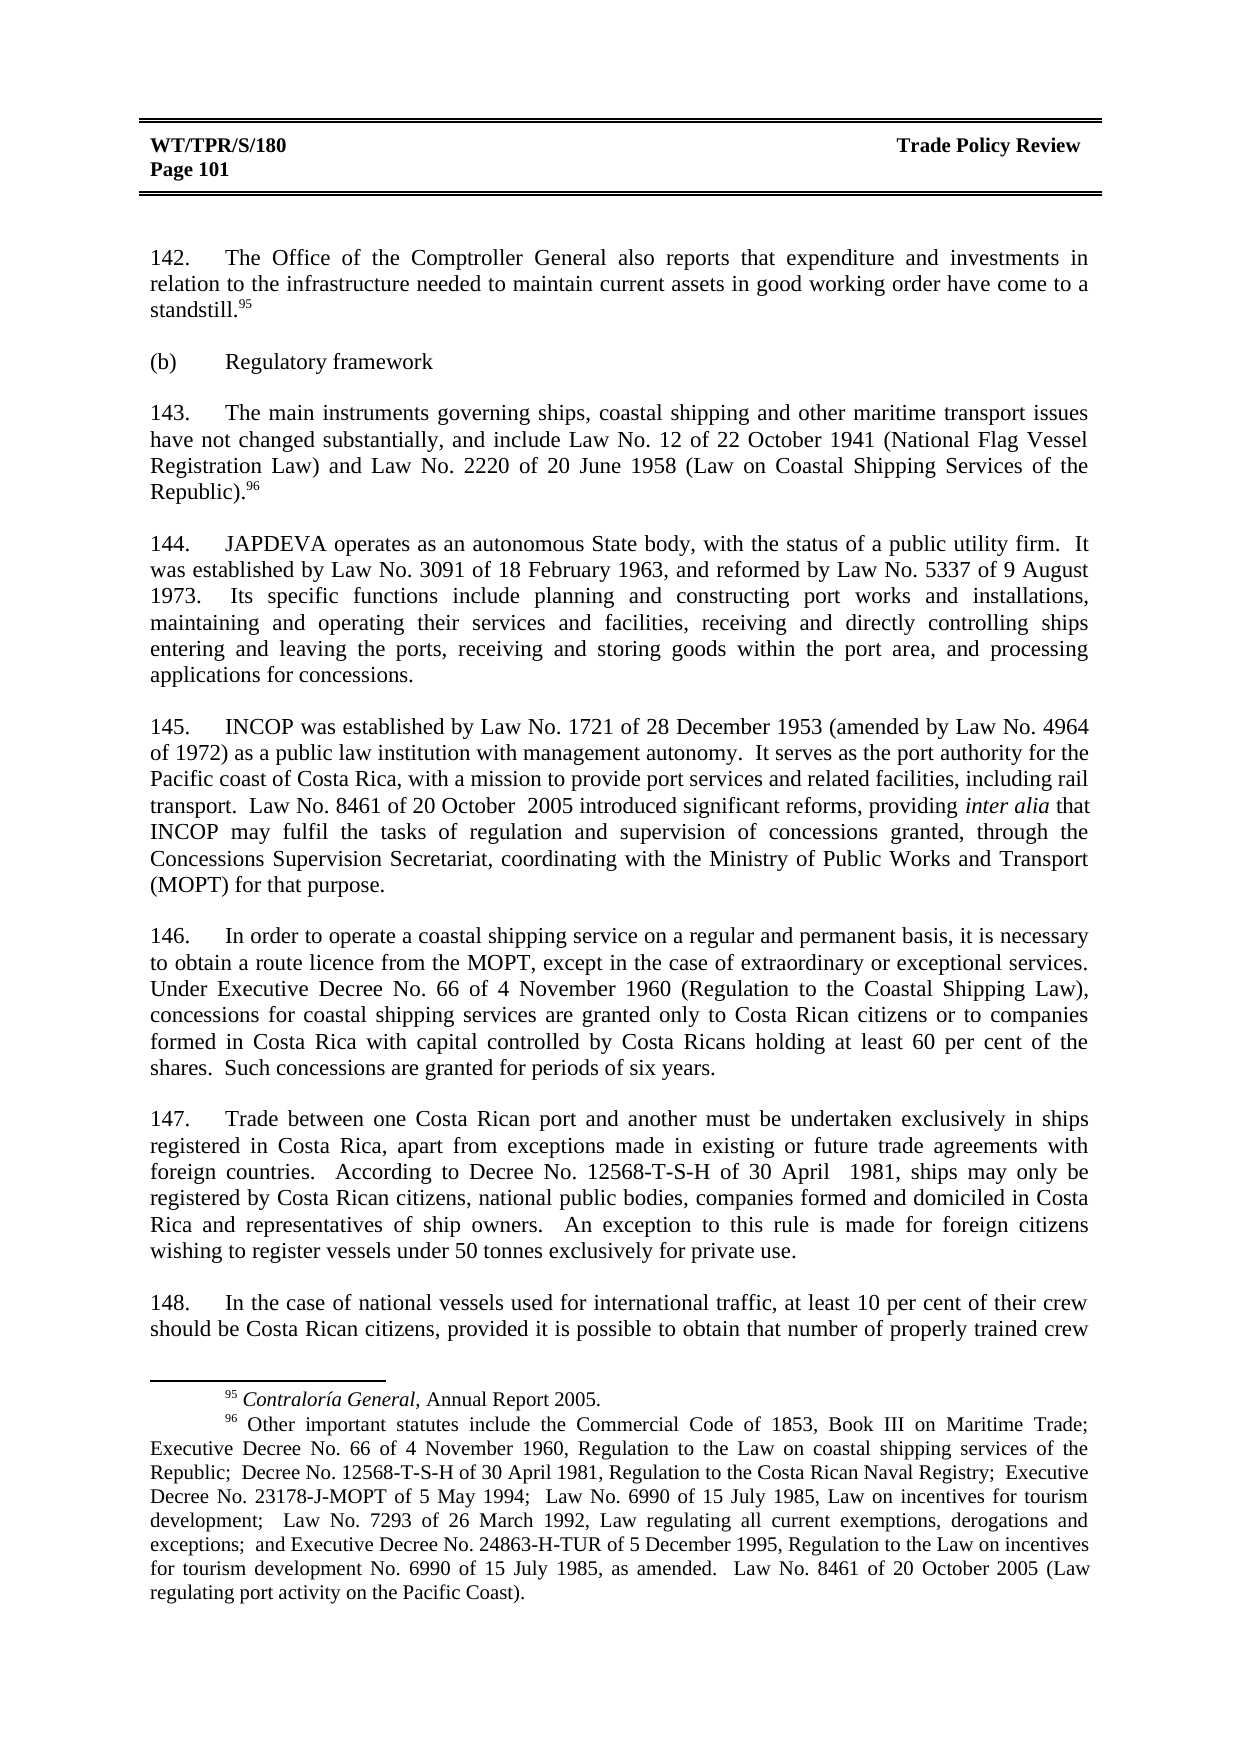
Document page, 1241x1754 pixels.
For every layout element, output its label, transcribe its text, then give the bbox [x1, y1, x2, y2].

list Trade between one Costa Rican port and another must be undertaken exclusively in ships registered in Costa Rica, apart from exceptions made in existing or future trade agreements with foreign countries. According to Decree No. 12568-T-S-H of 30 April 1981, ships may only be registered by Costa Rican citizens, national public bodies, companies formed and domiciled in Costa Rica and representatives of ship owners. An exception to this rule is made for foreign citizens wishing to register vessels under 50 tonnes exclusively for private use. [150, 1105, 1090, 1263]
list The main instruments governing ships, coastal shipping and other maritime transport issues have not changed substantially, and include Law No. 12 of 22 October 1941 (National Flag Vessel Registration Law) and Law No. 2220 of 20 June 1958 (Law on Coastal Shipping Services of the Republic). [150, 399, 1090, 505]
list Other important statutes include the Commercial Code of 1853, Book III on Maritime Trade; Executive Decree No. 66 of 4 November 1960, Regulation to the Law on coastal shipping services of the Republic; Decree No. 12568-T-S-H of 30 April 1981, Regulation to the Costa Rican Naval Registry; Executive Decree No. 23178-J-MOPT of 5 May 1994; Law No. 6990 of 15 July 1985, Law on incentives for tourism development; Law No. 7293 of 26 March 1992, Law regulating all current exemptions, derogations and exceptions; and Executive Decree No. 24863-H-TUR of 5 December 1995, Regulation to the Law on incentives for tourism development No. 6990 of 15 July 1985, as amended. Law No. 8461 of 20 October 2005 (Law regulating port activity on the Pacific Coast). [150, 1411, 1090, 1604]
list In order to operate a coastal shipping service on a regular and permanent basis, it is necessary to obtain a route licence from the MOPT, except in the case of extraordinary or exceptional services. Under Executive Decree No. 66 of 4 November 1960 (Regulation to the Coastal Shipping Law), concessions for coastal shipping services are granted only to Costa Rican citizens or to companies formed in Costa Rica with capital controlled by Costa Ricans holding at least 60 per cent of the shares. Such concessions are granted for periods of six years. [150, 922, 1090, 1080]
list JAPDEVA operates as an autonomous State body, with the status of a public utility firm. It was established by Law No. 3091 of 18 February 1963, and reformed by Law No. 5337 of 9 August 1973. Its specific functions include planning and constructing port works and installations, maintaining and operating their services and facilities, receiving and directly controlling ships entering and leaving the ports, receiving and storing goods within the port area, and processing applications for concessions. [150, 530, 1090, 688]
list In the case of national vessels used for international traffic, at least 10 per cent of their crew should be Costa Rican citizens, provided it is possible to obtain that number of properly trained crew [150, 1288, 1090, 1341]
list Contraloría General, Annual Report 2005. [150, 1387, 1090, 1411]
subtitle Regulatory framework [150, 348, 1090, 374]
list INCOP was established by Law No. 1721 of 28 December 1953 (amended by Law No. 4964 of 1972) as a public law institution with management autonomy. It serves as the port authority for the Pacific coast of Costa Rica, with a mission to provide port services and related facilities, including rail transport. Law No. 8461 of 20 October 2005 introduced significant reforms, providing inter alia that INCOP may fulfil the tasks of regulation and supervision of concessions granted, through the Concessions Supervision Secretariat, coordinating with the Ministry of Public Works and Transport (MOPT) for that purpose. [150, 713, 1090, 897]
list The Office of the Comptroller General also reports that expenditure and investments in relation to the infrastructure needed to maintain current assets in good working order have come to a standstill. [150, 244, 1090, 323]
